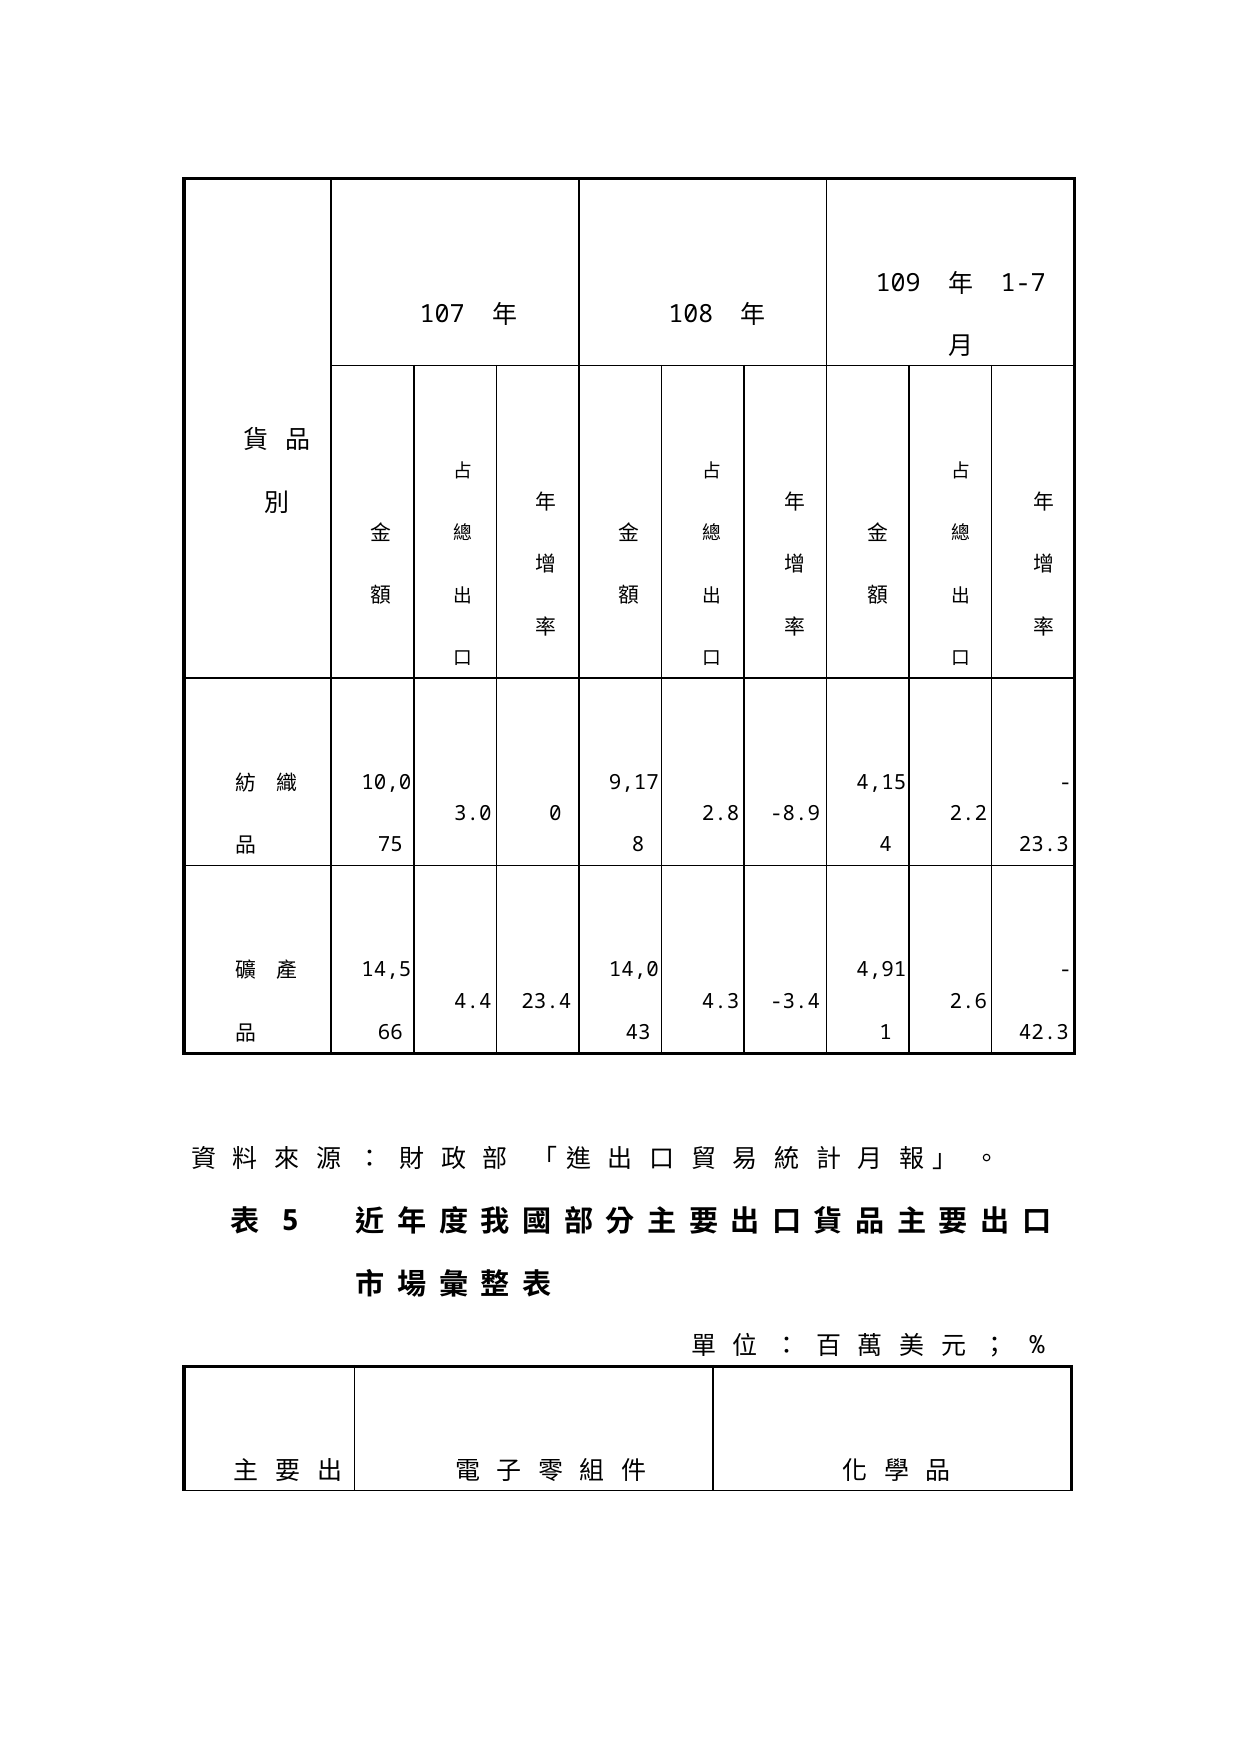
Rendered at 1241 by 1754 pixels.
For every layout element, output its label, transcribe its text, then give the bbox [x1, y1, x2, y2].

table_cell 礦產品 [186, 866, 330, 1052]
text 資料來源：財政部「進出口貿易統計月報」。 [178, 1115, 1052, 1177]
table_cell 23.4 [497, 866, 578, 1052]
table_header 107年 [332, 180, 578, 365]
table_header 電子零組件 [355, 1368, 712, 1490]
table_cell 4,154 [827, 679, 908, 865]
table_header 化學品 [714, 1368, 1070, 1490]
text 表5 近年度我國部分主要出口貨品主要出口市場彙整表 [184, 1177, 1058, 1302]
table_cell 10,075 [332, 679, 413, 865]
table_header 貨品別 [186, 180, 330, 677]
table_cell 金額 [580, 366, 661, 677]
table_header 108年 [580, 180, 826, 365]
table_cell -42.3 [992, 866, 1073, 1052]
table_header 109年1-7月 [827, 180, 1073, 365]
table_cell 占總出口 [415, 366, 496, 677]
table_cell 2.8 [662, 679, 743, 865]
table_cell -3.4 [745, 866, 826, 1052]
table_cell 占總出口 [662, 366, 743, 677]
table_cell 金額 [332, 366, 413, 677]
table_cell 0 [497, 679, 578, 865]
table_cell 年增率 [745, 366, 826, 677]
table_cell 年增率 [992, 366, 1073, 677]
table_cell 14,566 [332, 866, 413, 1052]
table_cell 占總出口 [910, 366, 991, 677]
table_cell 4.4 [415, 866, 496, 1052]
table_cell 金額 [827, 366, 908, 677]
table_cell 9,178 [580, 679, 661, 865]
table_cell 紡織品 [186, 679, 330, 865]
table_cell 年增率 [497, 366, 578, 677]
table_cell 4,911 [827, 866, 908, 1052]
table_cell 2.2 [910, 679, 991, 865]
table_header 主要出 [186, 1368, 354, 1490]
table_cell -8.9 [745, 679, 826, 865]
table_cell 14,043 [580, 866, 661, 1052]
table_cell -23.3 [992, 679, 1073, 865]
table_cell 2.6 [910, 866, 991, 1052]
table_cell 3.0 [415, 679, 496, 865]
text 單位：百萬美元；% [184, 1302, 1058, 1365]
table_cell 4.3 [662, 866, 743, 1052]
